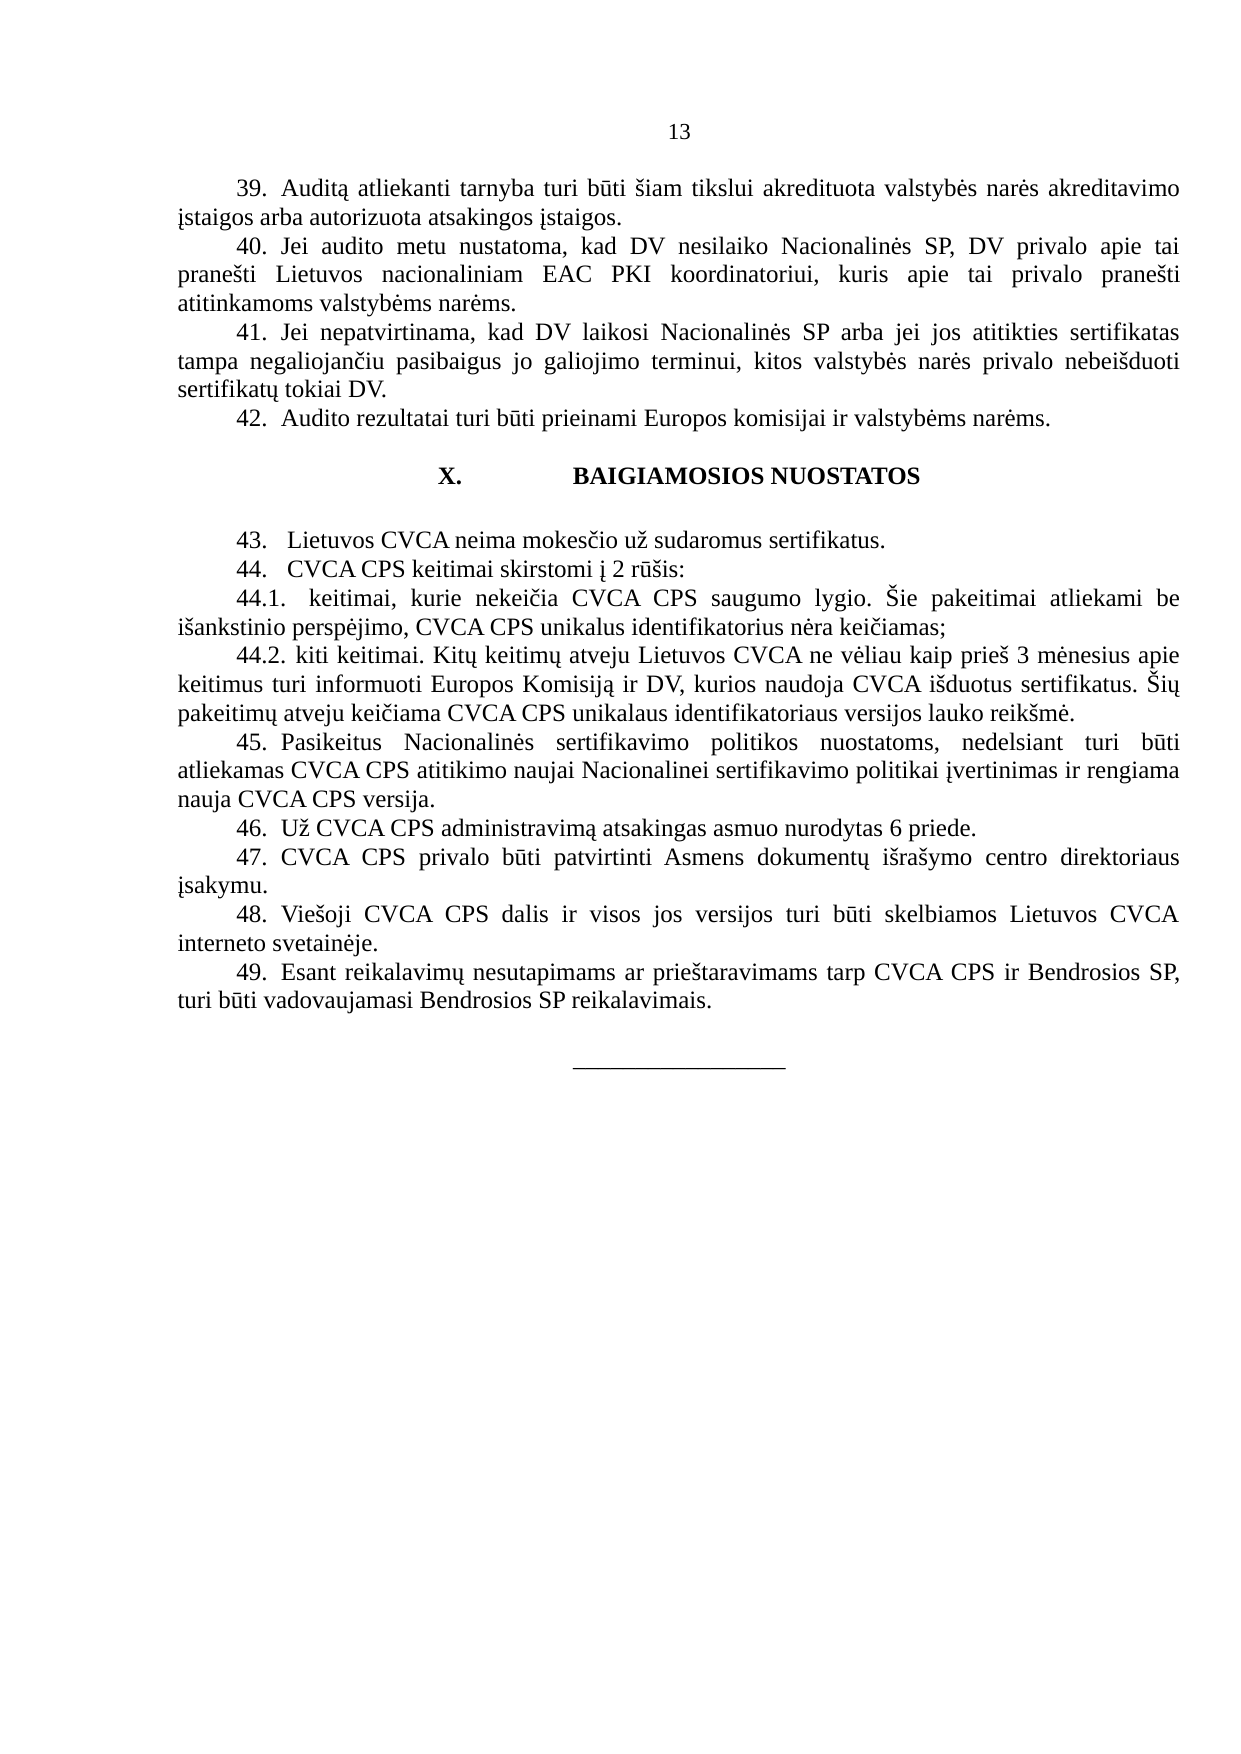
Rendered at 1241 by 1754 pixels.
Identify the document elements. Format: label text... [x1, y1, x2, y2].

text 46. Už CVCA CPS administravimą atsakingas asmuo nurodytas 6 priede. [177, 813, 1181, 842]
text 44.2. kiti keitimai. Kitų keitimų atveju Lietuvos CVCA ne vėliau kaip prieš 3 mėnesius apie keitimus turi informuoti Europos Komisiją ir DV, kurios naudoja CVCA išduotus sertifikatus. Šių pakeitimų atveju keičiama CVCA CPS unikalaus identifikatoriaus versijos lauko reikšmė. [177, 641, 1181, 727]
text 48. Viešoji CVCA CPS dalis ir visos jos versijos turi būti skelbiamos Lietuvos CVCA interneto svetainėje. [177, 899, 1181, 957]
text 40. Jei audito metu nustatoma, kad DV nesilaiko Nacionalinės SP, DV privalo apie tai pranešti Lietuvos nacionaliniam EAC PKI koordinatoriui, kuris apie tai privalo pranešti atitinkamoms valstybėms narėms. [177, 231, 1181, 317]
text 44. CVCA CPS keitimai skirstomi į 2 rūšis: [177, 554, 1181, 583]
text X. Baigiamosios nuostatos [177, 461, 1181, 489]
text _________________ [177, 1043, 1181, 1072]
text 41. Jei nepatvirtinama, kad DV laikosi Nacionalinės SP arba jei jos atitikties sertifikatas tampa negaliojančiu pasibaigus jo galiojimo terminui, kitos valstybės narės privalo nebeišduoti sertifikatų tokiai DV. [177, 317, 1181, 403]
text 39. Auditą atliekanti tarnyba turi būti šiam tikslui akredituota valstybės narės akreditavimo įstaigos arba autorizuota atsakingos įstaigos. [177, 173, 1181, 231]
text 47. CVCA CPS privalo būti patvirtinti Asmens dokumentų išrašymo centro direktoriaus įsakymu. [177, 842, 1181, 899]
text 44.1. keitimai, kurie nekeičia CVCA CPS saugumo lygio. Šie pakeitimai atliekami be išankstinio perspėjimo, CVCA CPS unikalus identifikatorius nėra keičiamas; [177, 583, 1181, 641]
text 45. Pasikeitus Nacionalinės sertifikavimo politikos nuostatoms, nedelsiant turi būti atliekamas CVCA CPS atitikimo naujai Nacionalinei sertifikavimo politikai įvertinimas ir rengiama nauja CVCA CPS versija. [177, 727, 1181, 813]
text 43. Lietuvos CVCA neima mokesčio už sudaromus sertifikatus. [177, 526, 1181, 554]
text 49. Esant reikalavimų nesutapimams ar prieštaravimams tarp CVCA CPS ir Bendrosios SP, turi būti vadovaujamasi Bendrosios SP reikalavimais. [177, 957, 1181, 1014]
text 42. Audito rezultatai turi būti prieinami Europos komisijai ir valstybėms narėms. [177, 403, 1181, 432]
